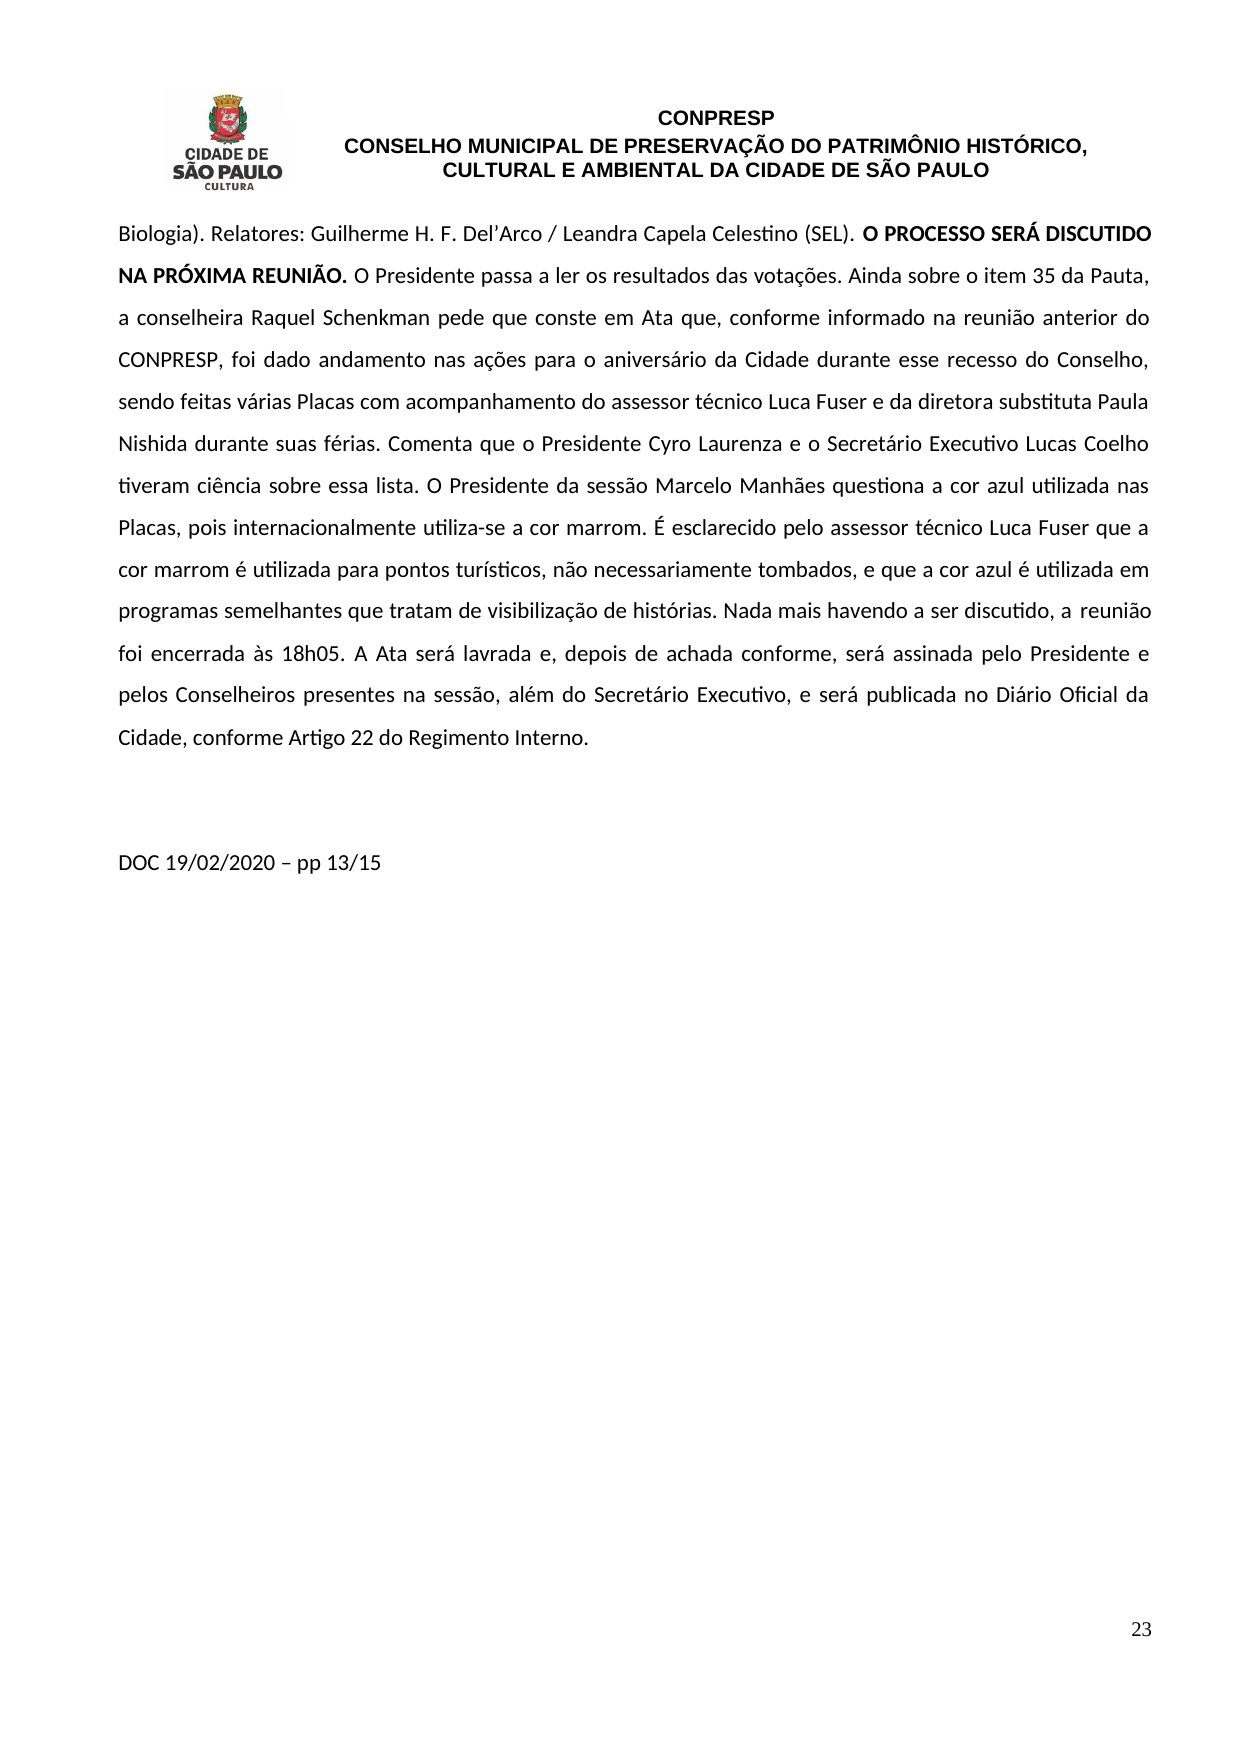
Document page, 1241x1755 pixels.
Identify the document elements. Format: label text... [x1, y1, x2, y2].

text DOC 19/02/2020 – pp 13/15 [118, 848, 1152, 877]
text Biologia). Relatores: Guilherme H. F. Del’Arco / Leandra Capela Celestino (SEL). O PROCESSO SERÁ DISCUTIDO NA PRÓXIMA REUNIÃO. O Presidente passa a ler os resultados das votações. Ainda sobre o item 35 da Pauta, a conselheira Raquel Schenkman pede que conste em Ata que, conforme informado na reunião anterior do CONPRESP, foi dado andamento nas ações para o aniversário da Cidade durante esse recesso do Conselho, sendo feitas várias Placas com acompanhamento do assessor técnico Luca Fuser e da diretora substituta Paula Nishida durante suas férias. Comenta que o Presidente Cyro Laurenza e o Secretário Executivo Lucas Coelho tiveram ciência sobre essa lista. O Presidente da sessão Marcelo Manhães questiona a cor azul utilizada nas Placas, pois internacionalmente utiliza-se a cor marrom. É esclarecido pelo assessor técnico Luca Fuser que a cor marrom é utilizada para pontos turísticos, não necessariamente tombados, e que a cor azul é utilizada em programas semelhantes que tratam de visibilização de histórias. Nada mais havendo a ser discutido, a reunião foi encerrada às 18h05. A Ata será lavrada e, depois de achada conforme, será assinada pelo Presidente e pelos Conselheiros presentes na sessão, além do Secretário Executivo, e será publicada no Diário Oficial da Cidade, conforme Artigo 22 do Regimento Interno. [118, 219, 1152, 751]
